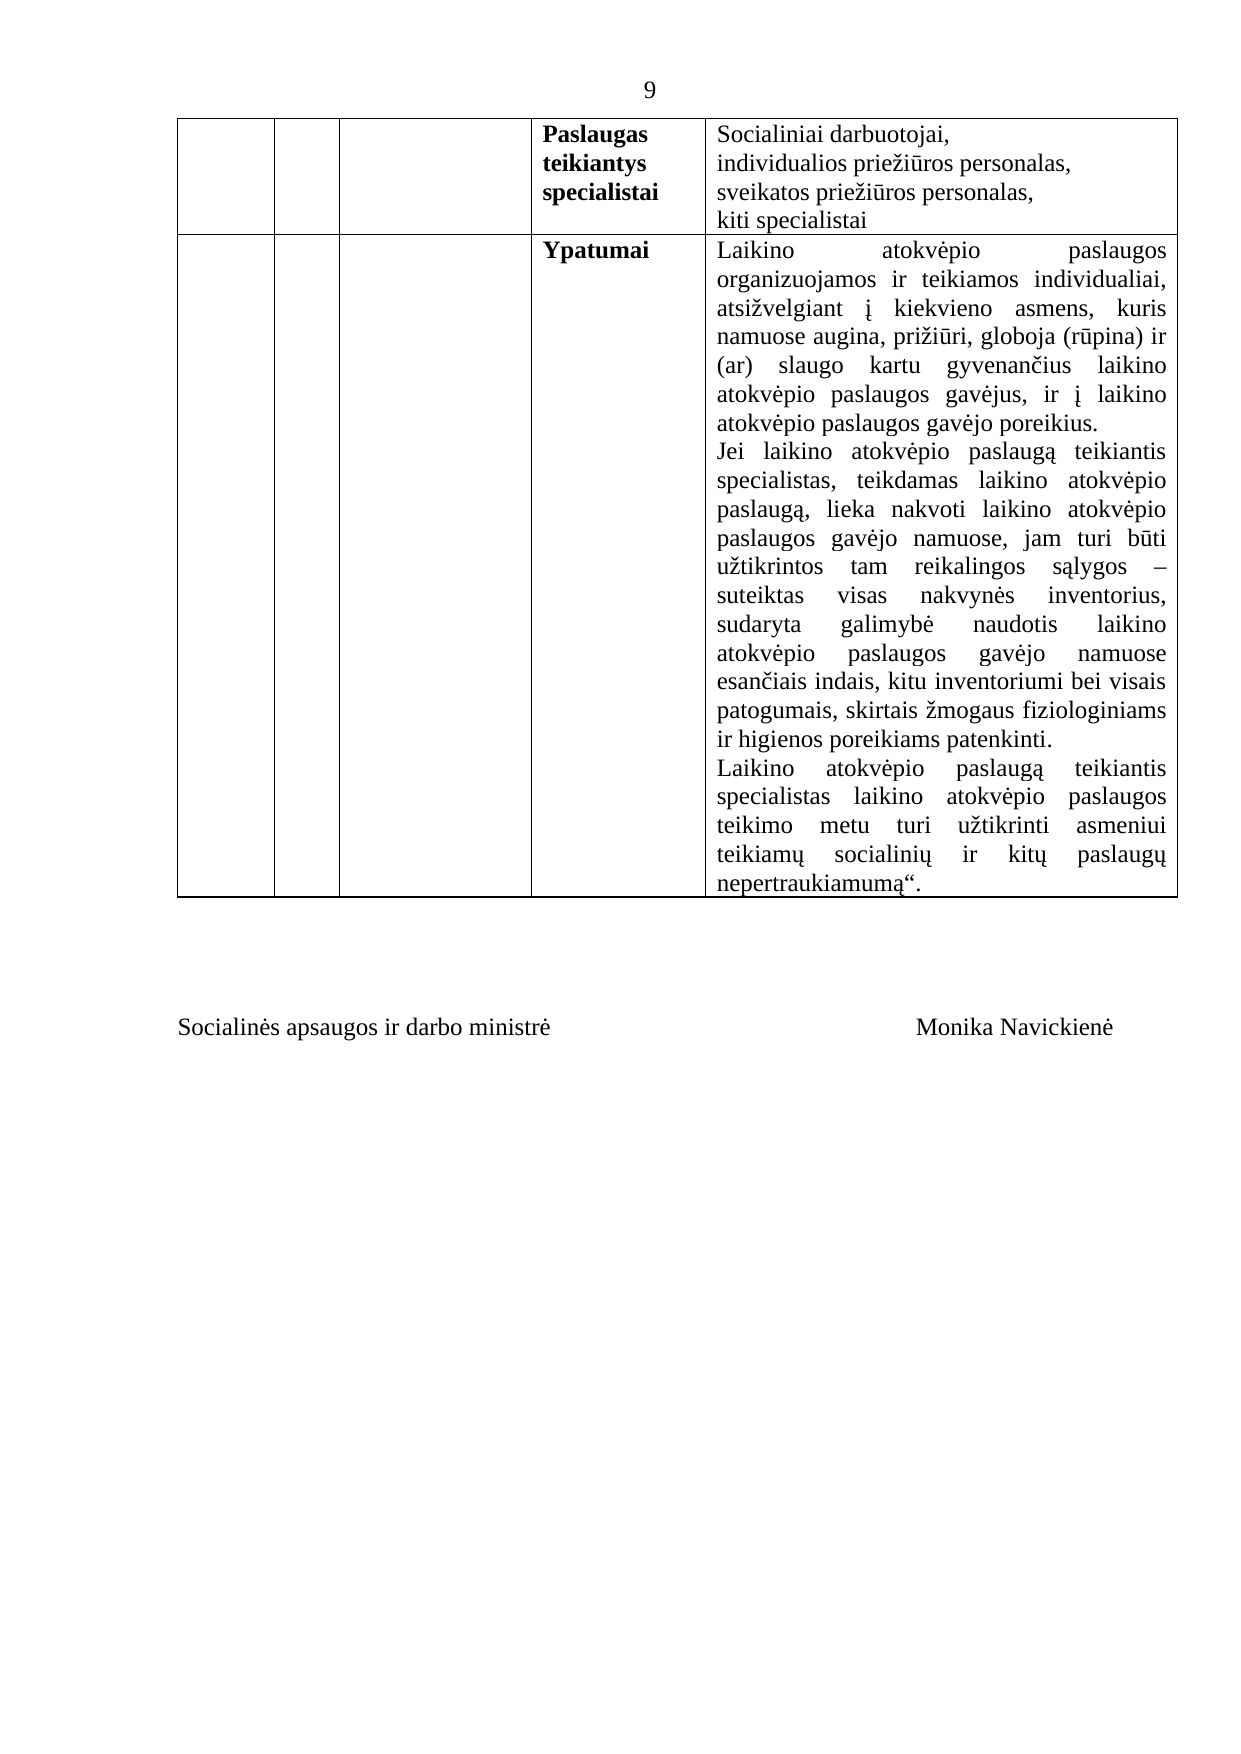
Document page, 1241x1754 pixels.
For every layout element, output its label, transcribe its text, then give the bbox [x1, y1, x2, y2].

table_cell [178, 119, 274, 234]
table_cell Socialiniai darbuotojai, individualios priežiūros personalas, sveikatos priežiūros personalas, kiti specialistai [706, 119, 1177, 234]
text Socialinės apsaugos ir darbo ministrė Monika Navickienė [177, 1012, 1122, 1041]
table_cell Laikino atokvėpio paslaugos organizuojamos ir teikiamos individualiai, atsižvelgiant į kiekvieno asmens, kuris namuose augina, prižiūri, globoja (rūpina) ir (ar) slaugo kartu gyvenančius laikino atokvėpio paslaugos gavėjus, ir į laikino atokvėpio paslaugos gavėjo poreikius. Jei laikino atokvėpio paslaugą teikiantis specialistas, teikdamas laikino atokvėpio paslaugą, lieka nakvoti laikino atokvėpio paslaugos gavėjo namuose, jam turi būti užtikrintos tam reikalingos sąlygos – suteiktas visas nakvynės inventorius, sudaryta galimybė naudotis laikino atokvėpio paslaugos gavėjo namuose esančiais indais, kitu inventoriumi bei visais patogumais, skirtais žmogaus fiziologiniams ir higienos poreikiams patenkinti. Laikino atokvėpio paslaugą teikiantis specialistas laikino atokvėpio paslaugos teikimo metu turi užtikrinti asmeniui teikiamų socialinių ir kitų paslaugų nepertraukiamumą“. [706, 235, 1177, 896]
table_cell Ypatumai [532, 235, 705, 896]
table_cell [178, 235, 274, 896]
table_cell [340, 235, 531, 896]
table_cell [275, 119, 339, 234]
table_cell [275, 235, 339, 896]
table_cell Paslaugas teikiantys specialistai [532, 119, 705, 234]
table_cell [340, 119, 531, 234]
